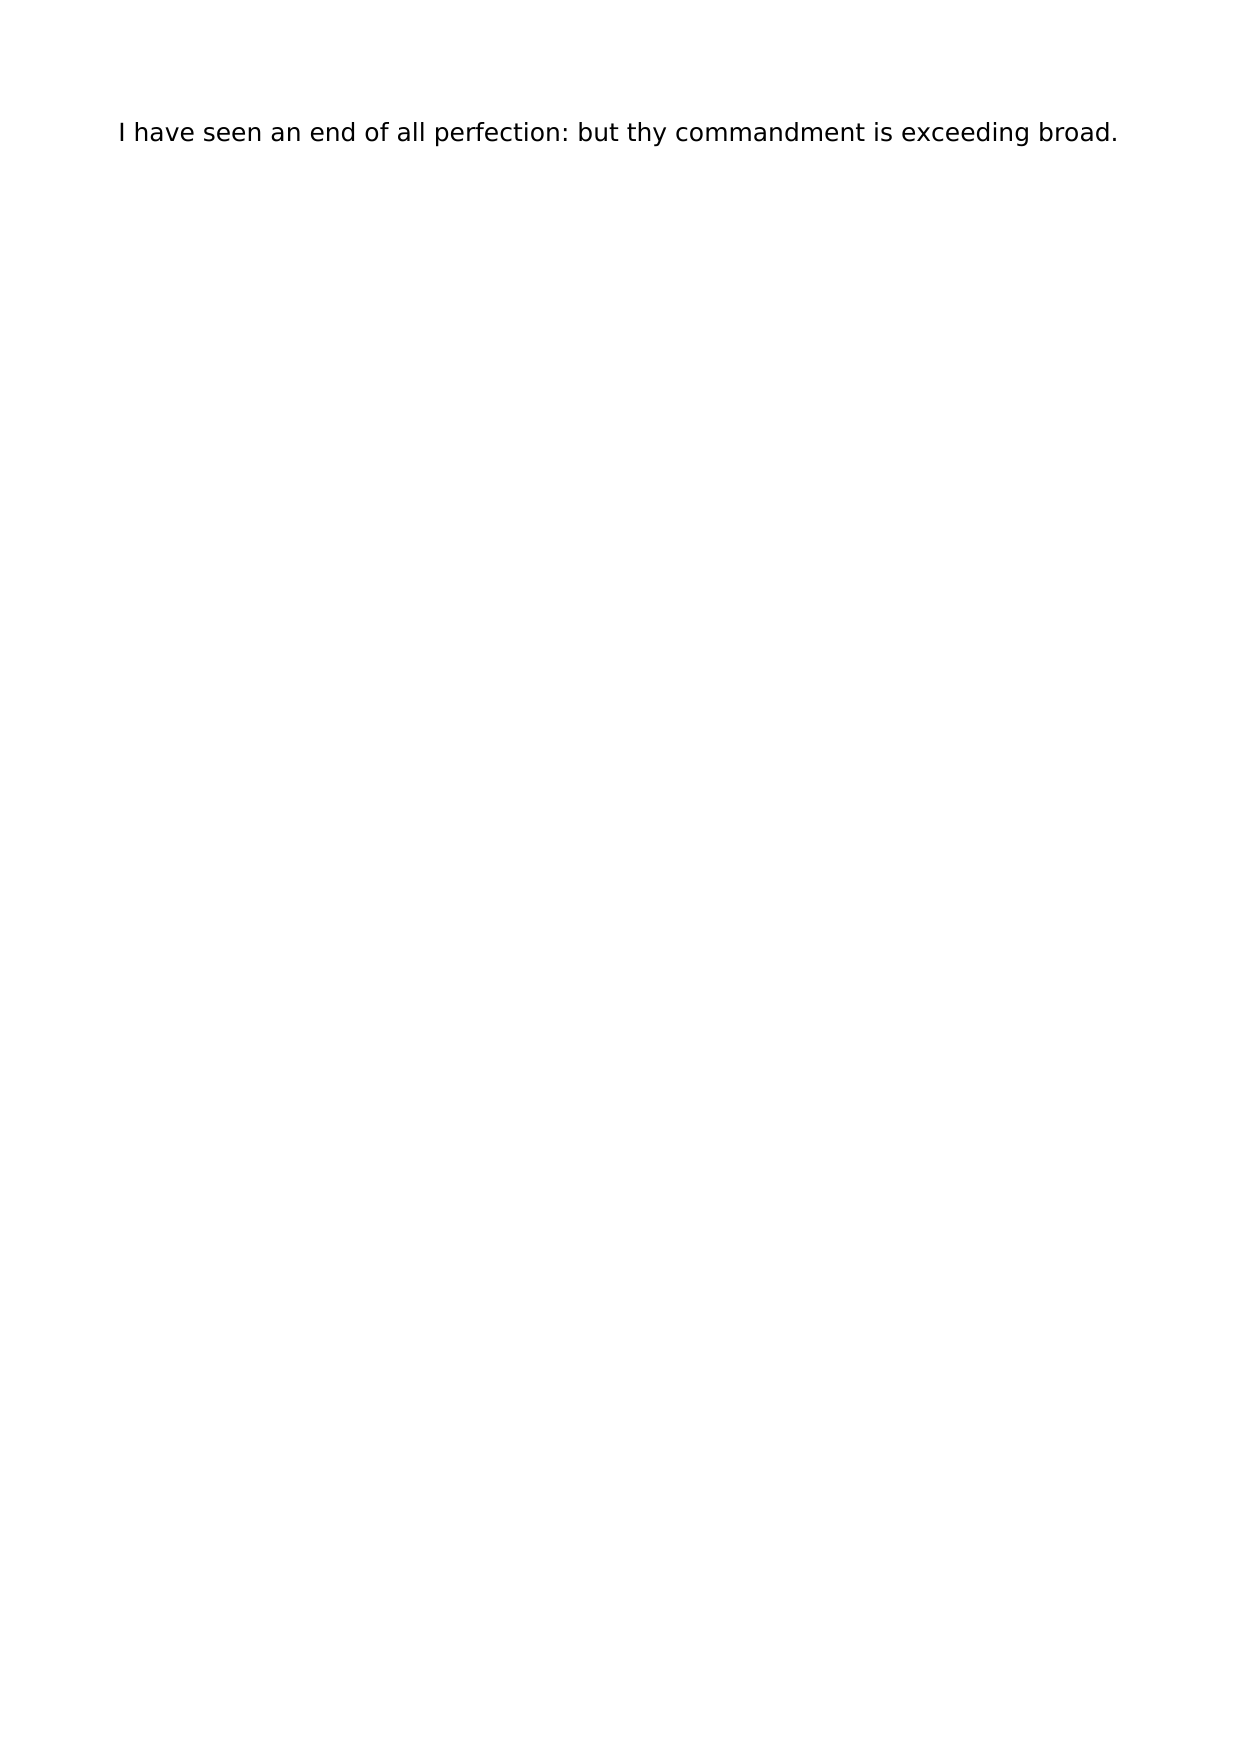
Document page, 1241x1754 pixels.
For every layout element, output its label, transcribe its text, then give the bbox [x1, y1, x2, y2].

text I have seen an end of all perfection: but thy commandment is exceeding broad. [118, 118, 1122, 147]
